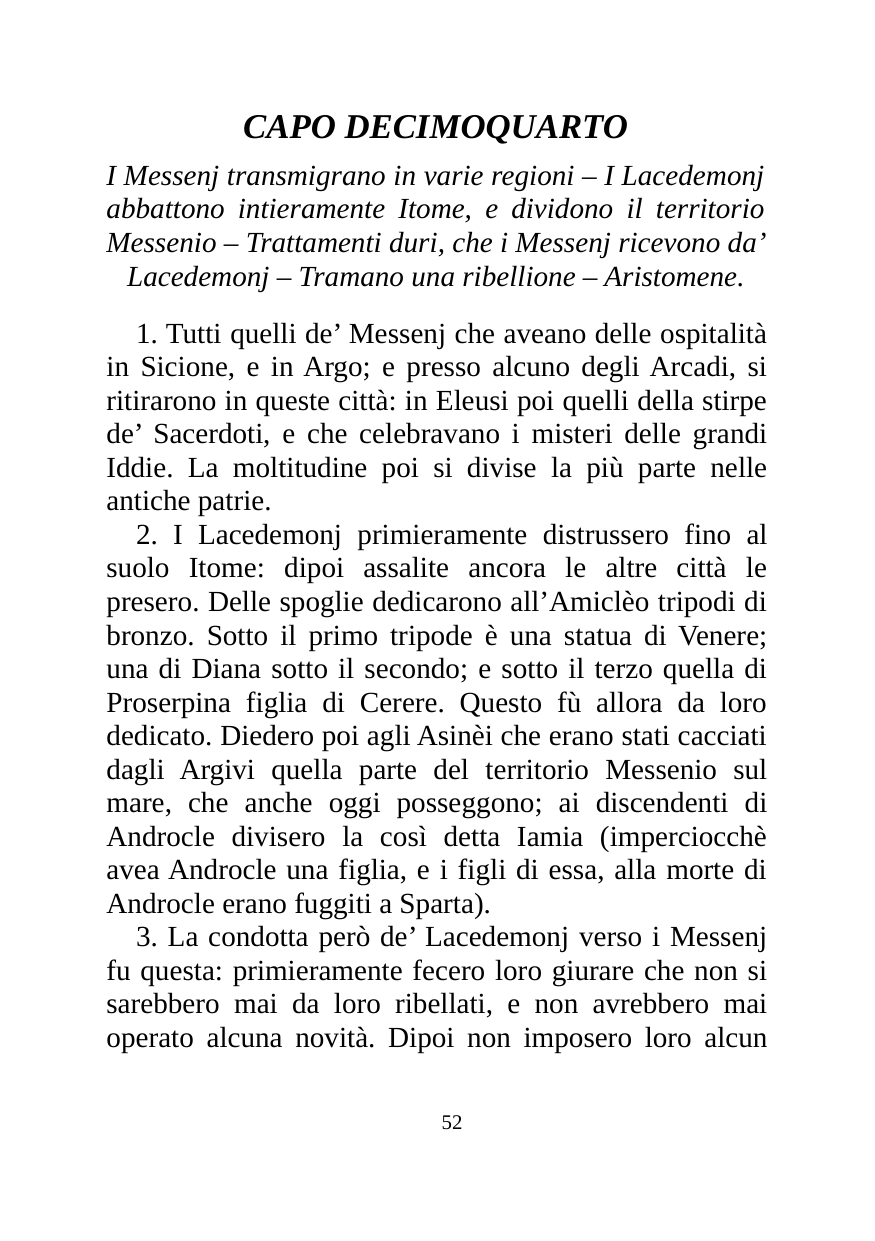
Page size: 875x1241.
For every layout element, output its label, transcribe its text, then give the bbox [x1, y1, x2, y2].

subtitle CAPO DECIMOQUARTO [106, 106, 768, 146]
text 2. I Lacedemonj primieramente distrussero fino al suolo Itome: dipoi assalite ancora le altre città le presero. Delle spoglie dedicarono all’Amiclèo tripodi di bronzo. Sotto il primo tripode è una statua di Venere; una di Diana sotto il secondo; e sotto il terzo quella di Proserpina figlia di Cerere. Questo fù allora da loro dedicato. Diedero poi agli Asinèi che erano stati cacciati dagli Argivi quella parte del territorio Messenio sul mare, che anche oggi posseggono; ai discendenti di Androcle divisero la così detta Iamia (imperciocchè avea Androcle una figlia, e i figli di essa, alla morte di Androcle erano fuggiti a Sparta). [106, 517, 768, 919]
text I Messenj transmigrano in varie regioni – I Lacedemonj abbattono intieramente Itome, e dividono il territorio Messenio – Trattamenti duri, che i Messenj ricevono da’ Lacedemonj – Tramano una ribellione – Aristomene. [106, 158, 768, 292]
text 1. Tutti quelli de’ Messenj che aveano delle ospitalità in Sicione, e in Argo; e presso alcuno degli Arcadi, si ritirarono in queste città: in Eleusi poi quelli della stirpe de’ Sacerdoti, e che celebravano i misteri delle grandi Iddie. La moltitudine poi si divise la più parte nelle antiche patrie. [106, 316, 768, 517]
text 3. La condotta però de’ Lacedemonj verso i Messenj fu questa: primieramente fecero loro giurare che non si sarebbero mai da loro ribellati, e non avrebbero mai operato alcuna novità. Dipoi non imposero loro alcun [106, 919, 768, 1054]
